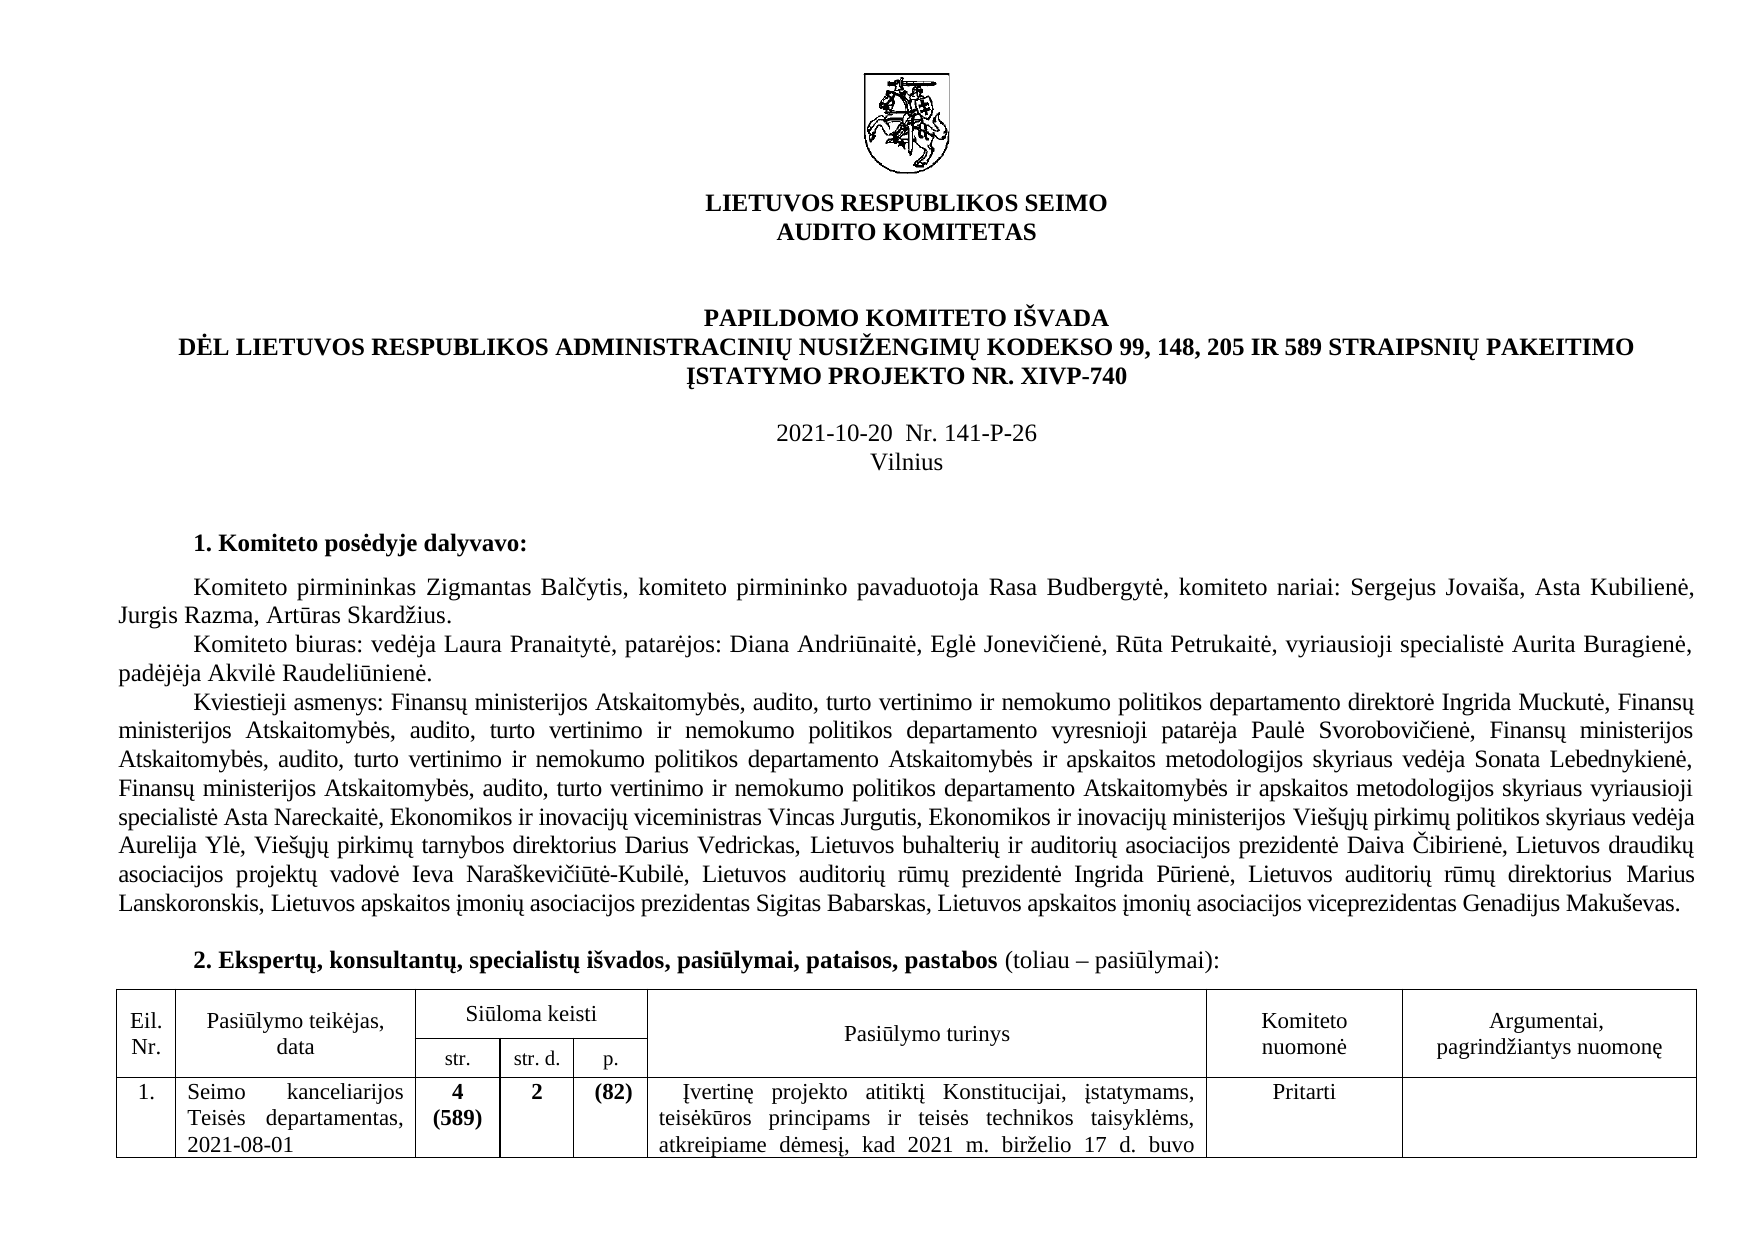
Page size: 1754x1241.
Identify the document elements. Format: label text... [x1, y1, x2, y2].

text Vilnius [118, 447, 1695, 476]
table_cell str. d. [501, 1039, 573, 1077]
text LIETUVOS RESPUBLIKOS SEIMO [118, 188, 1695, 217]
table_cell (82) [574, 1078, 647, 1157]
table_header Komiteto nuomonė [1207, 990, 1402, 1077]
table_cell 4 (589) [416, 1078, 499, 1157]
table_cell Pritarti [1207, 1078, 1402, 1157]
table_cell Seimo kanceliarijos Teisės departamentas, 2021-08-01 [176, 1078, 415, 1157]
table_header Pasiūlymo turinys [648, 990, 1206, 1077]
table_cell Įvertinę projekto atitiktį Konstitucijai, įstatymams, teisėkūros principams ir teisės technikos taisyklėms, atkreipiame dėmesį, kad 2021 m. birželio 17 d. buvo [648, 1078, 1206, 1157]
text 2. Ekspertų, konsultantų, specialistų išvados, pasiūlymai, pataisos, pastabos (toliau – pasiūlymai): [118, 945, 1695, 974]
table_header Argumentai, pagrindžiantys nuomonę [1403, 990, 1696, 1077]
table_header Pasiūlymo teikėjas, data [176, 990, 415, 1077]
text DĖL LIETUVOS RESPUBLIKOS ADMINISTRACINIŲ NUSIŽENGIMŲ KODEKSO 99, 148, 205 IR 589 STRAIPSNIŲ PAKEITIMO ĮSTATYMO PROJEKTO Nr. XIVP-740 [118, 332, 1695, 389]
text Kviestieji asmenys: Finansų ministerijos Atskaitomybės, audito, turto vertinimo ir nemokumo politikos departamento direktorė Ingrida Muckutė, Finansų ministerijos Atskaitomybės, audito, turto vertinimo ir nemokumo politikos departamento vyresnioji patarėja Paulė Svorobovičienė, Finansų ministerijos Atskaitomybės, audito, turto vertinimo ir nemokumo politikos departamento Atskaitomybės ir apskaitos metodologijos skyriaus vedėja Sonata Lebednykienė, Finansų ministerijos Atskaitomybės, audito, turto vertinimo ir nemokumo politikos departamento Atskaitomybės ir apskaitos metodologijos skyriaus vyriausioji specialistė Asta Nareckaitė, Ekonomikos ir inovacijų viceministras Vincas Jurgutis, Ekonomikos ir inovacijų ministerijos Viešųjų pirkimų politikos skyriaus vedėja Aurelija Ylė, Viešųjų pirkimų tarnybos direktorius Darius Vedrickas, Lietuvos buhalterių ir auditorių asociacijos prezidentė Daiva Čibirienė, Lietuvos draudikų asociacijos projektų vadovė Ieva Naraškevičiūtė-Kubilė, Lietuvos auditorių rūmų prezidentė Ingrida Pūrienė, Lietuvos auditorių rūmų direktorius Marius Lanskoronskis, Lietuvos apskaitos įmonių asociacijos prezidentas Sigitas Babarskas, Lietuvos apskaitos įmonių asociacijos viceprezidentas Genadijus Makuševas. [118, 687, 1695, 917]
text 2021-10-20 Nr. 141-P-26 [118, 418, 1695, 447]
table_header Eil. Nr. [117, 990, 175, 1077]
text 1. Komiteto posėdyje dalyvavo: [118, 528, 1695, 557]
text Komiteto biuras: vedėja Laura Pranaitytė, patarėjos: Diana Andriūnaitė, Eglė Jonevičienė, Rūta Petrukaitė, vyriausioji specialistė Aurita Buragienė, padėjėja Akvilė Raudeliūnienė. [118, 629, 1695, 687]
table_cell p. [574, 1039, 647, 1077]
text Komiteto pirmininkas Zigmantas Balčytis, komiteto pirmininko pavaduotoja Rasa Budbergytė, komiteto nariai: Sergejus Jovaiša, Asta Kubilienė, Jurgis Razma, Artūras Skardžius. [118, 572, 1695, 629]
text PAPILDOMO KOMITETO IŠVADA [118, 303, 1695, 332]
text Audito komitetas [118, 217, 1695, 246]
table_header Siūloma keisti [416, 990, 647, 1038]
table_cell 2 [501, 1078, 573, 1157]
table_cell [1403, 1078, 1696, 1157]
table_cell str. [416, 1039, 499, 1077]
table_cell 1. [117, 1078, 175, 1157]
